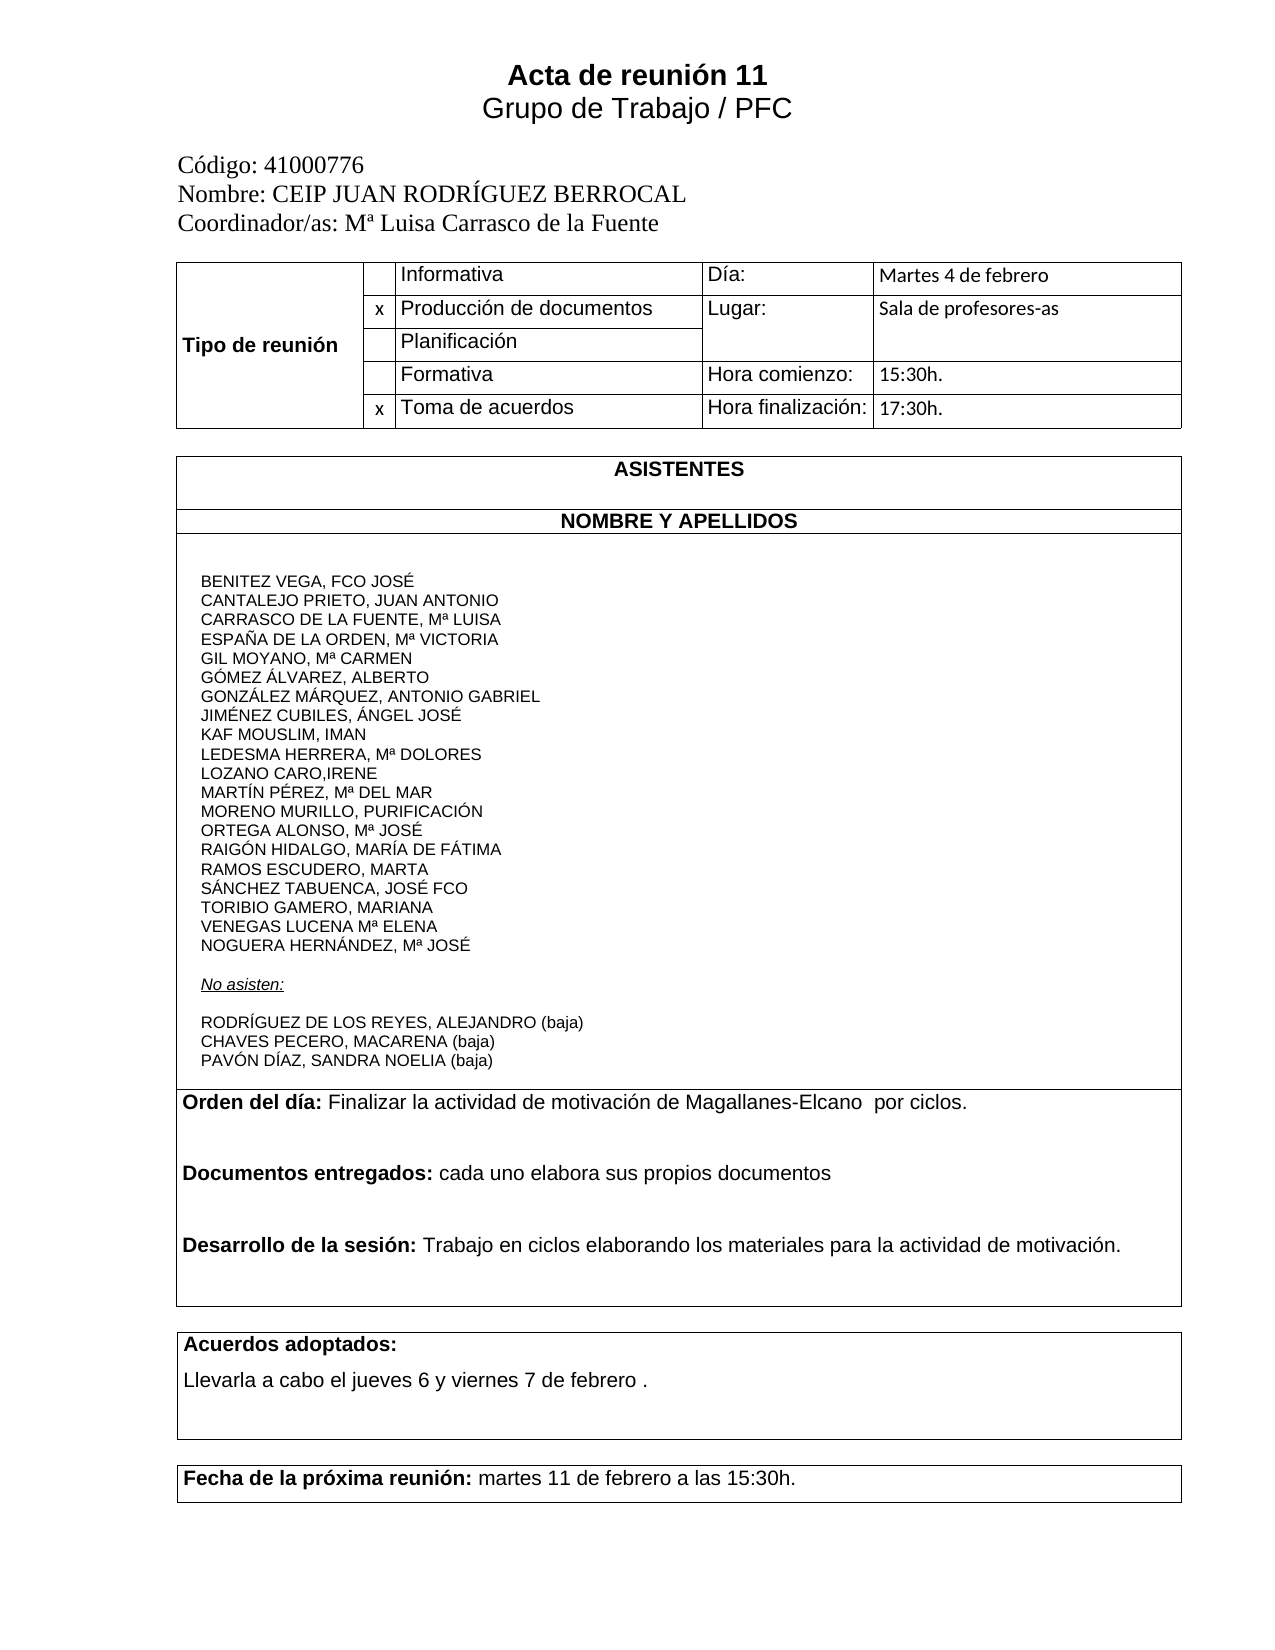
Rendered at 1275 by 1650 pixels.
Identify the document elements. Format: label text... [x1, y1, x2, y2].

table_cell Toma de acuerdos [396, 395, 702, 427]
table_cell Planificación [396, 329, 702, 361]
table_cell 17:30h. [874, 395, 1181, 427]
table_cell Lugar: [703, 296, 873, 361]
table_header Martes 4 de febrero [874, 263, 1181, 295]
table_header [364, 263, 395, 295]
table_cell Formativa [396, 362, 702, 394]
table_header Tipo de reunión [177, 263, 363, 427]
table_cell Orden del día: Finalizar la actividad de motivación de Magallanes-Elcano por ciclos. Documentos entregados: cada uno elabora sus propios documentos Desarrollo de la sesión: Trabajo en ciclos elaborando los materiales para la actividad de motivación. [177, 1090, 1181, 1306]
table_cell NOMBRE Y APELLIDOS [177, 510, 1181, 533]
table_cell x [364, 296, 395, 328]
table_cell 15:30h. [874, 362, 1181, 394]
text Nombre: CEIP JUAN RODRÍGUEZ BERROCAL [177, 179, 1098, 208]
text Acta de reunión 11 [177, 58, 1098, 91]
table_cell Hora finalización: [703, 395, 873, 427]
table_header ASISTENTES [177, 457, 1181, 508]
table_header Día: [703, 263, 873, 295]
table_header Informativa [396, 263, 702, 295]
table_cell Sala de profesores-as [874, 296, 1181, 361]
table_cell [364, 362, 395, 394]
table_cell Hora comienzo: [703, 362, 873, 394]
text Coordinador/as: Mª Luisa Carrasco de la Fuente [177, 208, 1098, 236]
text Código: 41000776 [177, 150, 1098, 179]
table_header Fecha de la próxima reunión: martes 11 de febrero a las 15:30h. [178, 1466, 1181, 1501]
table_cell [364, 329, 395, 361]
table_cell x [364, 395, 395, 427]
table_cell BENITEZ VEGA, FCO JOSÉ CANTALEJO PRIETO, JUAN ANTONIO CARRASCO DE LA FUENTE, Mª LUISA ESPAÑA DE LA ORDEN, Mª VICTORIA GIL MOYANO, Mª CARMEN GÓMEZ ÁLVAREZ, ALBERTO GONZÁLEZ MÁRQUEZ, ANTONIO GABRIEL JIMÉNEZ CUBILES, ÁNGEL JOSÉ KAF MOUSLIM, IMAN LEDESMA HERRERA, Mª DOLORES LOZANO CARO,IRENE MARTÍN PÉREZ, Mª DEL MAR MORENO MURILLO, PURIFICACIÓN ORTEGA ALONSO, Mª JOSÉ RAIGÓN HIDALGO, MARÍA DE FÁTIMA RAMOS ESCUDERO, MARTA SÁNCHEZ TABUENCA, JOSÉ FCO TORIBIO GAMERO, MARIANA VENEGAS LUCENA Mª ELENA NOGUERA HERNÁNDEZ, Mª JOSÉ No asisten: RODRÍGUEZ DE LOS REYES, ALEJANDRO (baja) CHAVES PECERO, MACARENA (baja) PAVÓN DÍAZ, SANDRA NOELIA (baja) [177, 534, 1181, 1089]
table_cell Producción de documentos [396, 296, 702, 328]
table_header Acuerdos adoptados: Llevarla a cabo el jueves 6 y viernes 7 de febrero . [178, 1333, 1181, 1439]
text Grupo de Trabajo / PFC [177, 91, 1098, 125]
